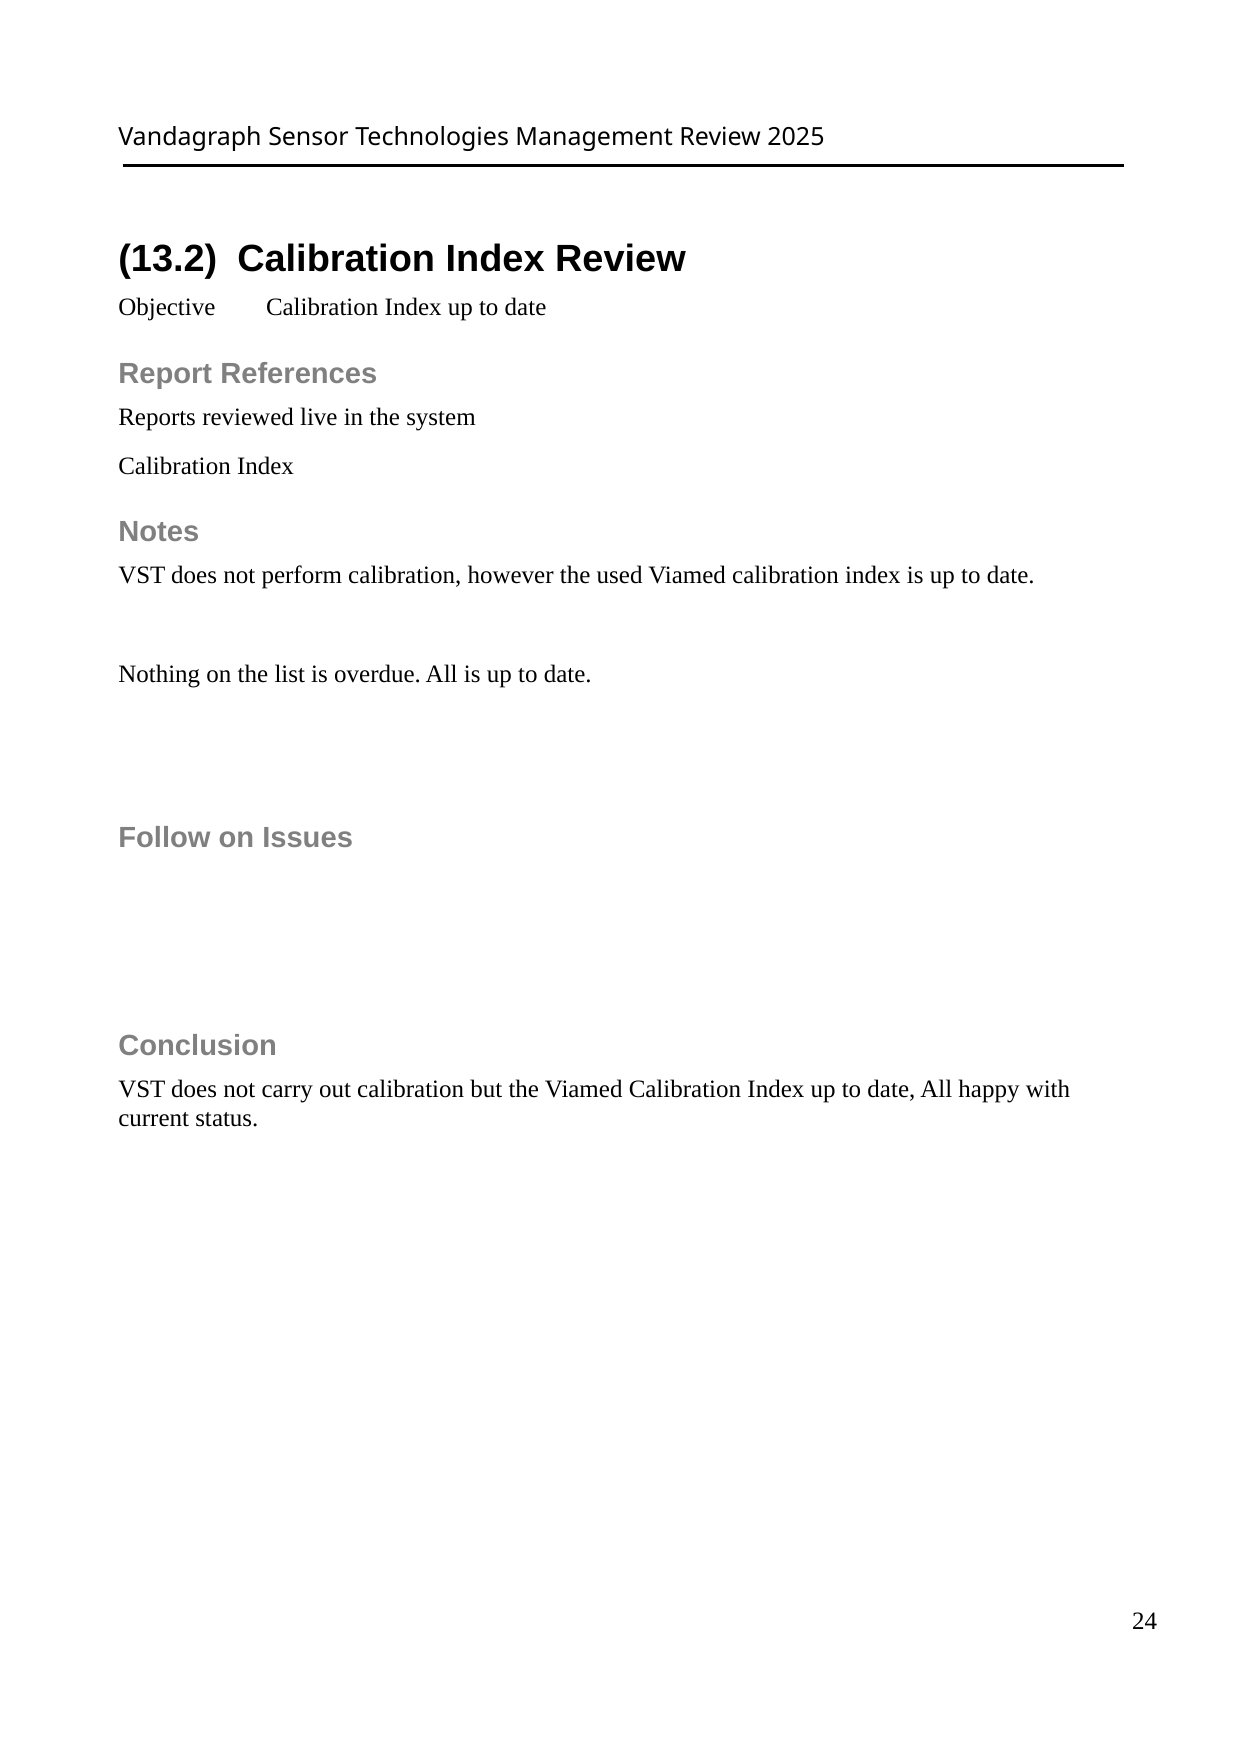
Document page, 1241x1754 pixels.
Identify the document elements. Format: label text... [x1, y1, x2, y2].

subtitle Follow on Issues [118, 820, 1122, 854]
subtitle Conclusion [118, 1028, 1122, 1062]
text Nothing on the list is overdue. All is up to date. [118, 659, 1122, 687]
subtitle (13.2) Calibration Index Review [118, 236, 1122, 279]
text VST does not carry out calibration but the Viamed Calibration Index up to date, All happy with current status. [118, 1074, 1122, 1132]
text Calibration Index [118, 451, 1122, 479]
subtitle Notes [118, 514, 1122, 548]
subtitle Report References [118, 356, 1122, 389]
text Objective Calibration Index up to date [118, 292, 1122, 321]
text VST does not perform calibration, however the used Viamed calibration index is up to date. [118, 561, 1122, 589]
text Reports reviewed live in the system [118, 402, 1122, 431]
